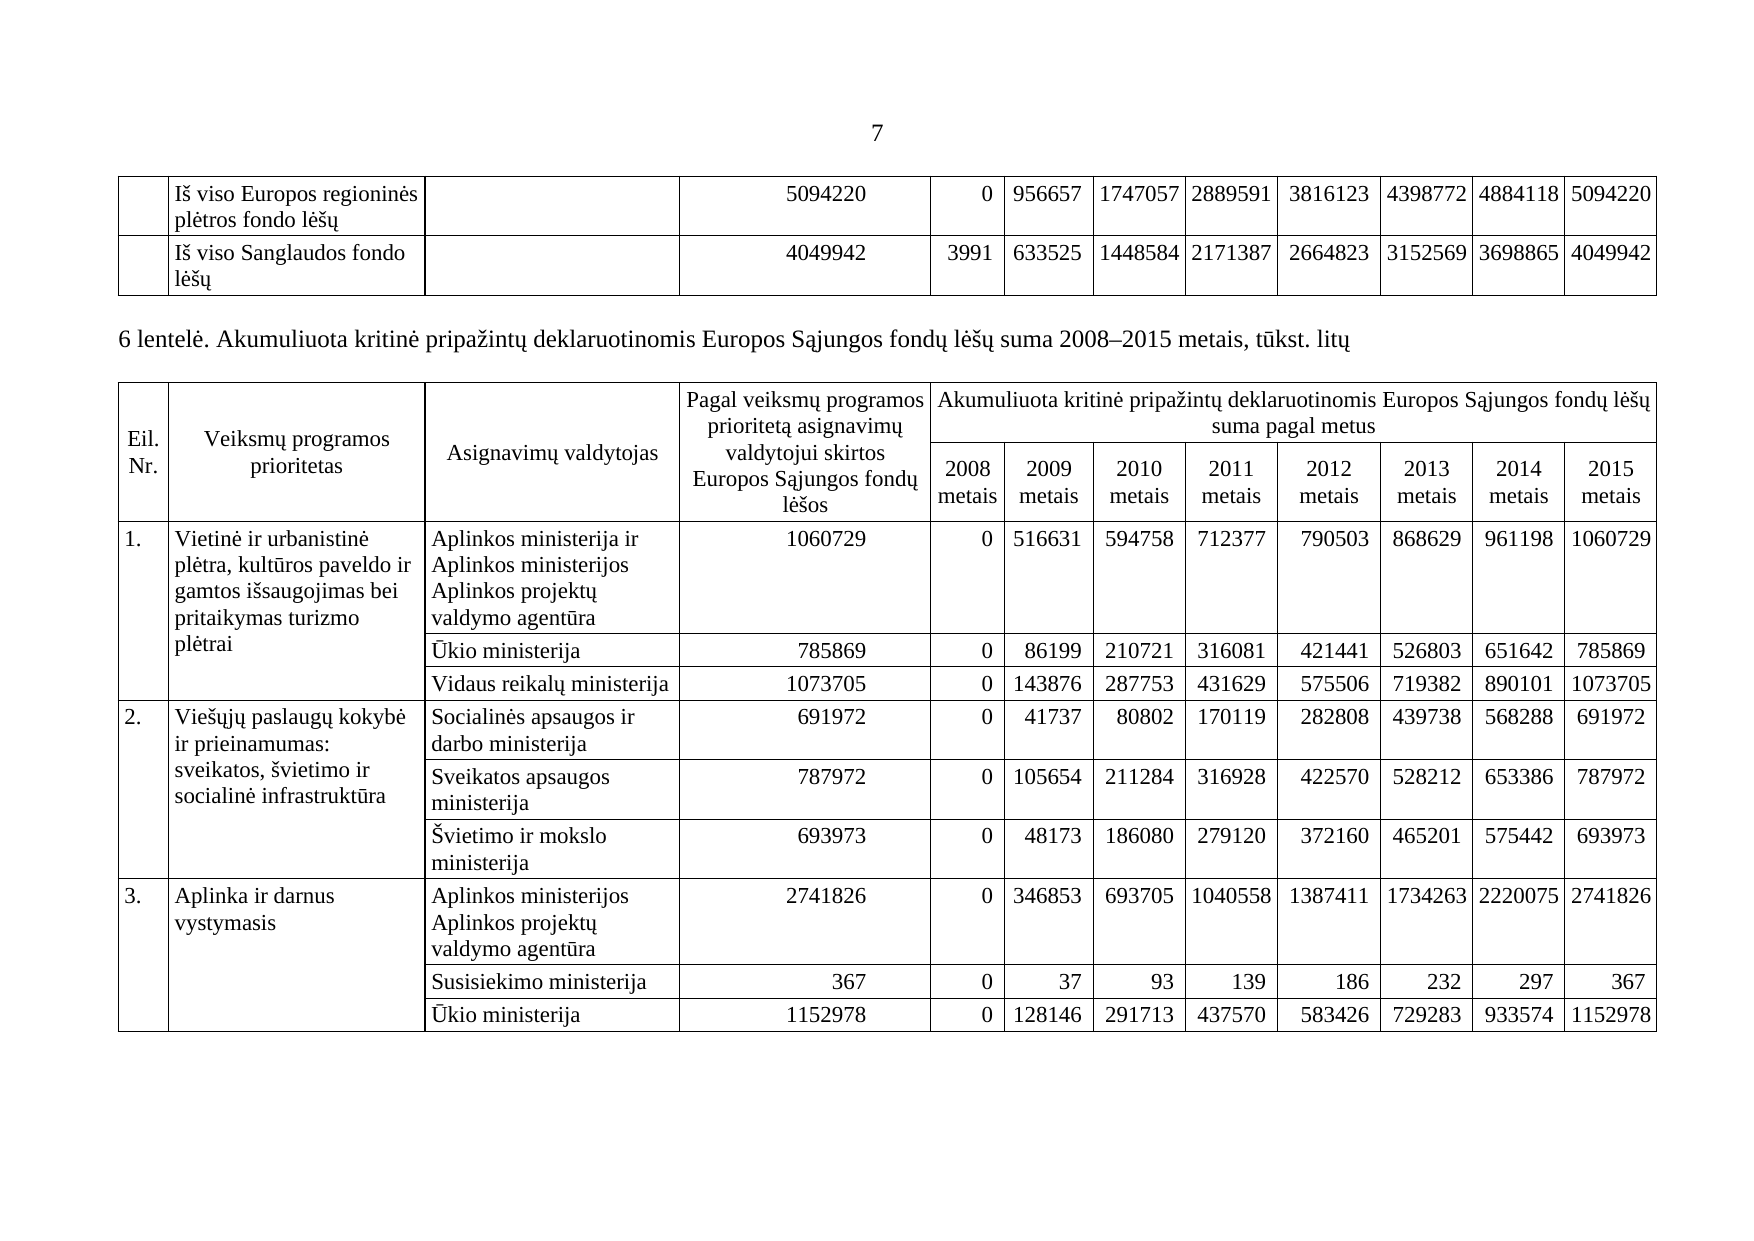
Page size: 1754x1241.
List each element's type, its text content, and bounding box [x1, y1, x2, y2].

table_cell 691972 [680, 701, 930, 759]
table_cell Aplinka ir darnus vystymasis [169, 879, 424, 1031]
table_cell 80802 [1094, 701, 1185, 759]
table_cell [426, 236, 679, 295]
text 6 lentelė. Akumuliuota kritinė pripažintų deklaruotinomis Europos Sąjungos fondų lėšų suma 2008–2015 metais, tūkst. litų [118, 324, 1636, 353]
table_cell 2741826 [1565, 879, 1656, 964]
table_cell Ūkio ministerija [426, 999, 679, 1031]
table_cell 211284 [1094, 760, 1185, 819]
table_cell 651642 [1473, 634, 1564, 666]
table_cell 1073705 [1565, 667, 1656, 699]
table_cell 346853 [1005, 879, 1093, 964]
table_cell 0 [931, 879, 1004, 964]
table_cell 1152978 [680, 999, 930, 1031]
table_cell 0 [931, 760, 1004, 819]
table_header Asignavimų valdytojas [426, 383, 679, 521]
table_cell 437570 [1186, 999, 1277, 1031]
table_cell Aplinkos ministerijos Aplinkos projektų valdymo agentūra [426, 879, 679, 964]
table_cell 37 [1005, 965, 1093, 997]
table_cell 785869 [680, 634, 930, 666]
table_header Akumuliuota kritinė pripažintų deklaruotinomis Europos Sąjungos fondų lėšų suma pagal metus [931, 383, 1656, 442]
table_cell 439738 [1381, 701, 1472, 759]
table_cell 575506 [1278, 667, 1380, 699]
table_cell 422570 [1278, 760, 1380, 819]
table_cell 2009 metais [1005, 443, 1093, 521]
table_cell 633525 [1005, 236, 1093, 295]
table_cell 1060729 [1565, 522, 1656, 633]
table_cell 186 [1278, 965, 1380, 997]
table_cell 465201 [1381, 820, 1472, 878]
table_cell 1. [119, 522, 168, 699]
table_cell 961198 [1473, 522, 1564, 633]
table_cell 787972 [680, 760, 930, 819]
table_cell 568288 [1473, 701, 1564, 759]
table_cell 3698865 [1473, 236, 1564, 295]
table_cell [119, 177, 168, 235]
table_cell 0 [931, 701, 1004, 759]
table_cell Iš viso Europos regioninės plėtros fondo lėšų [169, 177, 424, 235]
table_cell 785869 [1565, 634, 1656, 666]
table_cell 2008 metais [931, 443, 1004, 521]
table_cell 1747057 [1094, 177, 1185, 235]
table_cell 297 [1473, 965, 1564, 997]
table_cell 3152569 [1381, 236, 1472, 295]
table_cell 1734263 [1381, 879, 1472, 964]
table_cell 2013 metais [1381, 443, 1472, 521]
table_cell 2012 metais [1278, 443, 1380, 521]
table_cell 3991 [931, 236, 1004, 295]
table_cell Ūkio ministerija [426, 634, 679, 666]
table_cell 594758 [1094, 522, 1185, 633]
table_cell 0 [931, 634, 1004, 666]
table_cell 0 [931, 522, 1004, 633]
table_cell 2741826 [680, 879, 930, 964]
table_cell 0 [931, 965, 1004, 997]
table_cell 170119 [1186, 701, 1277, 759]
table_cell 3. [119, 879, 168, 1031]
table_cell Vietinė ir urbanistinė plėtra, kultūros paveldo ir gamtos išsaugojimas bei pritaikymas turizmo plėtrai [169, 522, 424, 699]
table_cell 868629 [1381, 522, 1472, 633]
table_cell 4049942 [1565, 236, 1656, 295]
table_header Eil. Nr. [119, 383, 168, 521]
table_cell Švietimo ir mokslo ministerija [426, 820, 679, 878]
table_cell 1060729 [680, 522, 930, 633]
table_cell 2171387 [1186, 236, 1277, 295]
table_cell 516631 [1005, 522, 1093, 633]
table_cell 367 [680, 965, 930, 997]
table_header Veiksmų programos prioritetas [169, 383, 424, 521]
table_cell 105654 [1005, 760, 1093, 819]
table_cell 0 [931, 820, 1004, 878]
table_cell 2014 metais [1473, 443, 1564, 521]
table_cell 890101 [1473, 667, 1564, 699]
table_cell 2889591 [1186, 177, 1277, 235]
table_cell 528212 [1381, 760, 1472, 819]
table_cell 790503 [1278, 522, 1380, 633]
table_cell 5094220 [680, 177, 930, 235]
table_header Pagal veiksmų programos prioritetą asignavimų valdytojui skirtos Europos Sąjungos fondų lėšos [680, 383, 930, 521]
table_cell 2220075 [1473, 879, 1564, 964]
table_cell Iš viso Sanglaudos fondo lėšų [169, 236, 424, 295]
table_cell 693973 [680, 820, 930, 878]
table_cell 1387411 [1278, 879, 1380, 964]
table_cell 691972 [1565, 701, 1656, 759]
table_cell 128146 [1005, 999, 1093, 1031]
table_cell 1448584 [1094, 236, 1185, 295]
table_cell 575442 [1473, 820, 1564, 878]
table_cell Vidaus reikalų ministerija [426, 667, 679, 699]
table_cell 653386 [1473, 760, 1564, 819]
table_cell 367 [1565, 965, 1656, 997]
table_cell 933574 [1473, 999, 1564, 1031]
table_cell 729283 [1381, 999, 1472, 1031]
table_cell 143876 [1005, 667, 1093, 699]
table_cell 1073705 [680, 667, 930, 699]
table_cell 316928 [1186, 760, 1277, 819]
table_cell 2664823 [1278, 236, 1380, 295]
table_cell 583426 [1278, 999, 1380, 1031]
table_cell 3816123 [1278, 177, 1380, 235]
table_cell 5094220 [1565, 177, 1656, 235]
table_cell Socialinės apsaugos ir darbo ministerija [426, 701, 679, 759]
table_cell Aplinkos ministerija ir Aplinkos ministerijos Aplinkos projektų valdymo agentūra [426, 522, 679, 633]
table_cell 4884118 [1473, 177, 1564, 235]
table_cell 316081 [1186, 634, 1277, 666]
table_cell 4398772 [1381, 177, 1472, 235]
table_cell 210721 [1094, 634, 1185, 666]
table_cell 1152978 [1565, 999, 1656, 1031]
table_cell 279120 [1186, 820, 1277, 878]
table_cell 0 [931, 999, 1004, 1031]
table_cell 2011 metais [1186, 443, 1277, 521]
table_cell 0 [931, 667, 1004, 699]
table_cell 41737 [1005, 701, 1093, 759]
table_cell 291713 [1094, 999, 1185, 1031]
table_cell 712377 [1186, 522, 1277, 633]
table_cell 282808 [1278, 701, 1380, 759]
table_cell Susisiekimo ministerija [426, 965, 679, 997]
table_cell 2015 metais [1565, 443, 1656, 521]
table_cell 372160 [1278, 820, 1380, 878]
table_cell Viešųjų paslaugų kokybė ir prieinamumas: sveikatos, švietimo ir socialinė infrastruktūra [169, 701, 424, 878]
table_cell 86199 [1005, 634, 1093, 666]
table_cell 693973 [1565, 820, 1656, 878]
table_cell 287753 [1094, 667, 1185, 699]
table_cell 93 [1094, 965, 1185, 997]
table_cell 526803 [1381, 634, 1472, 666]
table_cell 0 [931, 177, 1004, 235]
table_cell 693705 [1094, 879, 1185, 964]
table_cell 1040558 [1186, 879, 1277, 964]
table_cell [119, 236, 168, 295]
table_cell 431629 [1186, 667, 1277, 699]
table_cell 232 [1381, 965, 1472, 997]
table_cell 186080 [1094, 820, 1185, 878]
table_cell 48173 [1005, 820, 1093, 878]
table_cell 4049942 [680, 236, 930, 295]
table_cell 139 [1186, 965, 1277, 997]
table_cell 2010 metais [1094, 443, 1185, 521]
table_cell [426, 177, 679, 235]
table_cell 2. [119, 701, 168, 878]
table_cell 956657 [1005, 177, 1093, 235]
table_cell 421441 [1278, 634, 1380, 666]
table_cell 787972 [1565, 760, 1656, 819]
table_cell Sveikatos apsaugos ministerija [426, 760, 679, 819]
table_cell 719382 [1381, 667, 1472, 699]
